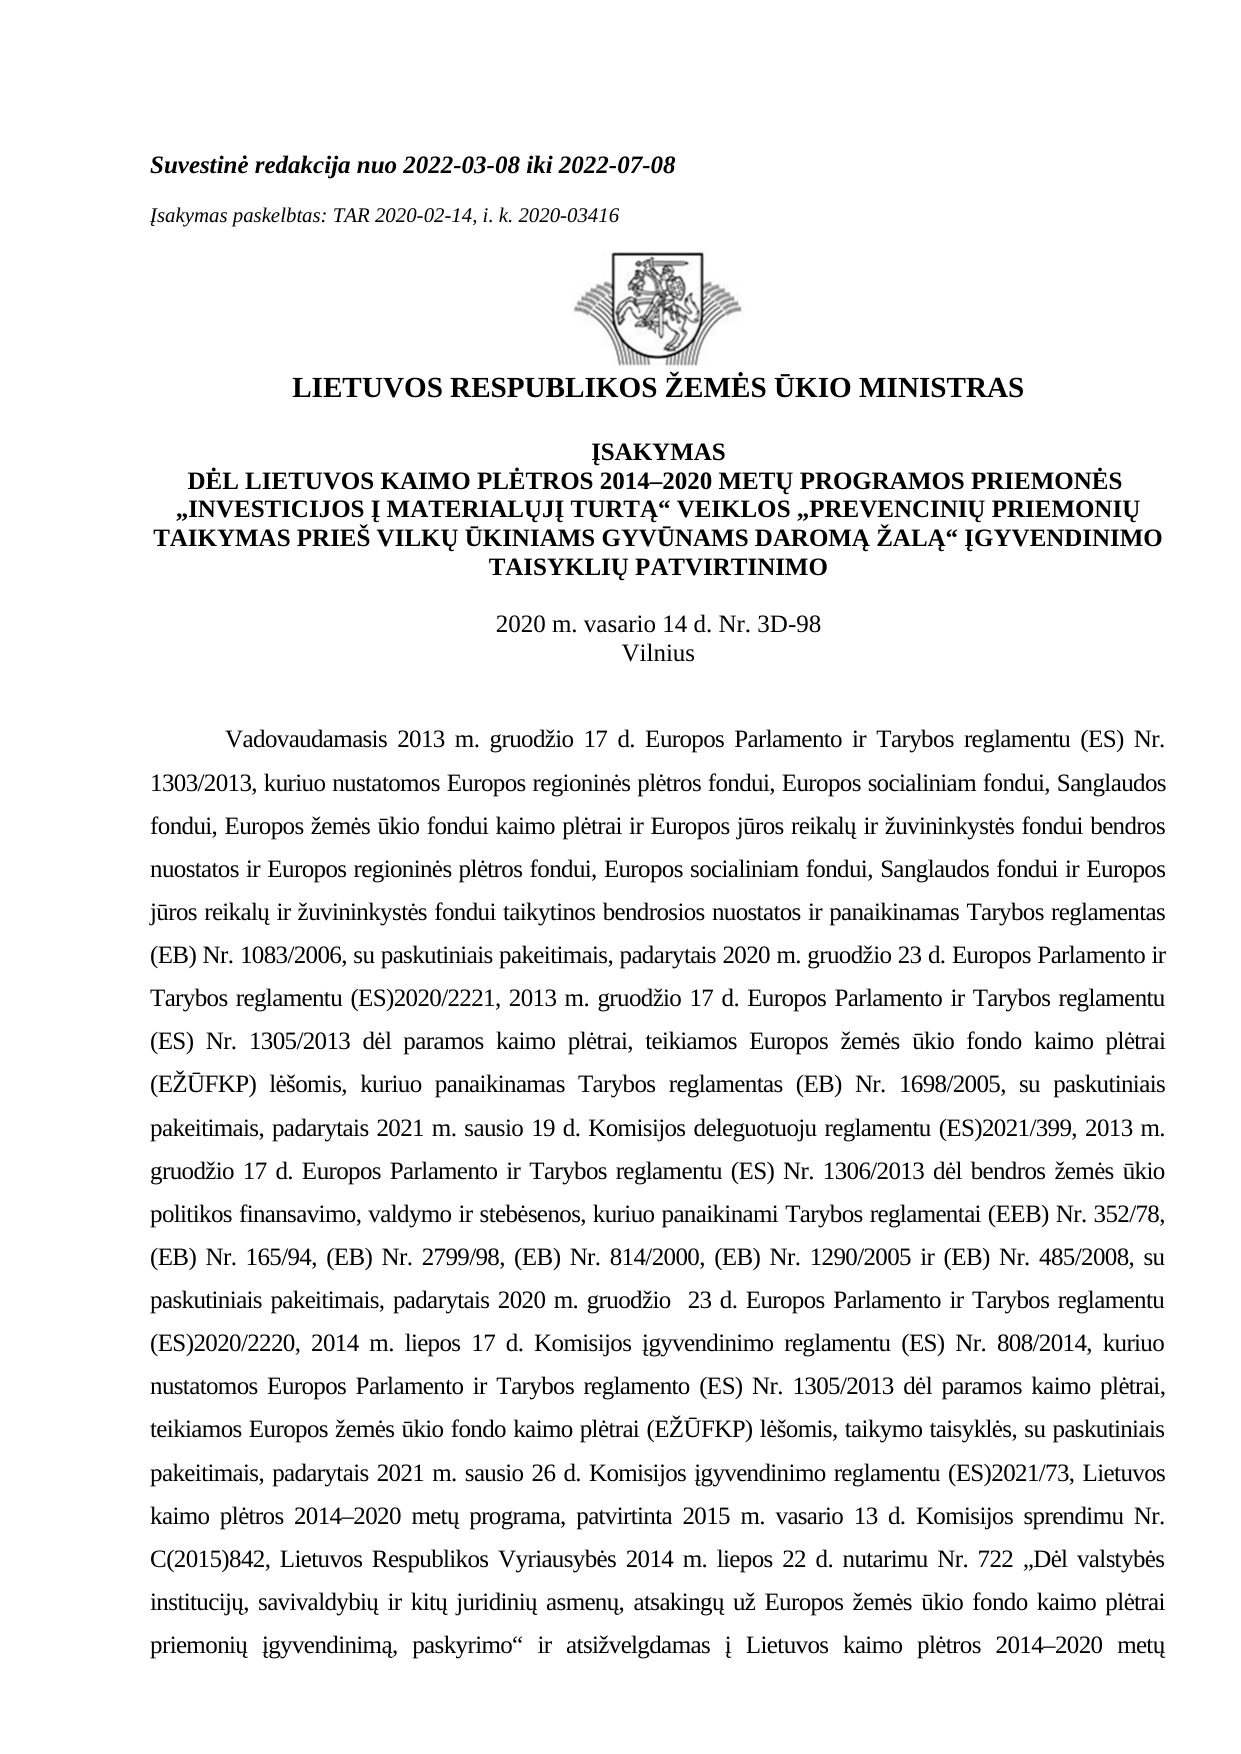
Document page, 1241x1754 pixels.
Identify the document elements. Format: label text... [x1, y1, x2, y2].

text Vilnius [150, 638, 1167, 667]
text Vadovaudamasis 2013 m. gruodžio 17 d. Europos Parlamento ir Tarybos reglamentu (ES) Nr. 1303/2013, kuriuo nustatomos Europos regioninės plėtros fondui, Europos socialiniam fondui, Sanglaudos fondui, Europos žemės ūkio fondui kaimo plėtrai ir Europos jūros reikalų ir žuvininkystės fondui bendros nuostatos ir Europos regioninės plėtros fondui, Europos socialiniam fondui, Sanglaudos fondui ir Europos jūros reikalų ir žuvininkystės fondui taikytinos bendrosios nuostatos ir panaikinamas Tarybos reglamentas (EB) Nr. 1083/2006, su paskutiniais pakeitimais, padarytais 2020 m. gruodžio 23 d. Europos Parlamento ir Tarybos reglamentu (ES)2020/2221, 2013 m. gruodžio 17 d. Europos Parlamento ir Tarybos reglamentu (ES) Nr. 1305/2013 dėl paramos kaimo plėtrai, teikiamos Europos žemės ūkio fondo kaimo plėtrai (EŽŪFKP) lėšomis, kuriuo panaikinamas Tarybos reglamentas (EB) Nr. 1698/2005, su paskutiniais pakeitimais, padarytais 2021 m. sausio 19 d. Komisijos deleguotuoju reglamentu (ES)2021/399, 2013 m. gruodžio 17 d. Europos Parlamento ir Tarybos reglamentu (ES) Nr. 1306/2013 dėl bendros žemės ūkio politikos finansavimo, valdymo ir stebėsenos, kuriuo panaikinami Tarybos reglamentai (EEB) Nr. 352/78, (EB) Nr. 165/94, (EB) Nr. 2799/98, (EB) Nr. 814/2000, (EB) Nr. 1290/2005 ir (EB) Nr. 485/2008, su paskutiniais pakeitimais, padarytais 2020 m. gruodžio 23 d. Europos Parlamento ir Tarybos reglamentu (ES)2020/2220, 2014 m. liepos 17 d. Komisijos įgyvendinimo reglamentu (ES) Nr. 808/2014, kuriuo nustatomos Europos Parlamento ir Tarybos reglamento (ES) Nr. 1305/2013 dėl paramos kaimo plėtrai, teikiamos Europos žemės ūkio fondo kaimo plėtrai (EŽŪFKP) lėšomis, taikymo taisyklės, su paskutiniais pakeitimais, padarytais 2021 m. sausio 26 d. Komisijos įgyvendinimo reglamentu (ES)2021/73, Lietuvos kaimo plėtros 2014–2020 metų programa, patvirtinta 2015 m. vasario 13 d. Komisijos sprendimu Nr. C(2015)842, Lietuvos Respublikos Vyriausybės 2014 m. liepos 22 d. nutarimu Nr. 722 „Dėl valstybės institucijų, savivaldybių ir kitų juridinių asmenų, atsakingų už Europos žemės ūkio fondo kaimo plėtrai priemonių įgyvendinimą, paskyrimo“ ir atsižvelgdamas į Lietuvos kaimo plėtros 2014–2020 metų [150, 724, 1167, 1659]
text Suvestinė redakcija nuo 2022-03-08 iki 2022-07-08 [150, 150, 1167, 179]
text ĮSAKYMAS [150, 437, 1167, 466]
text 2020 m. vasario 14 d. Nr. 3D-98 [150, 609, 1167, 638]
text „INVESTICIJOS Į MATERIALŲJĮ TURTĄ“ VEIKLOS „PREVENCINIŲ PRIEMONIŲ TAIKYMAS PRIEŠ VILKŲ ŪKINIAMS GYVŪNAMS DAROMĄ ŽALĄ“ ĮGYVENDINIMO TAISYKLių patvirtinimo [150, 494, 1167, 581]
text LIETUVOS RESPUBLIKOS ŽEMĖS ŪKIO MINISTRAS [150, 370, 1167, 403]
text dėl LIETUVOS KAIMO PLĖTROS 2014–2020 METŲ PROGRAMOS PRIEMONĖS [150, 466, 1167, 494]
text Įsakymas paskelbtas: TAR 2020-02-14, i. k. 2020-03416 [150, 203, 1167, 227]
